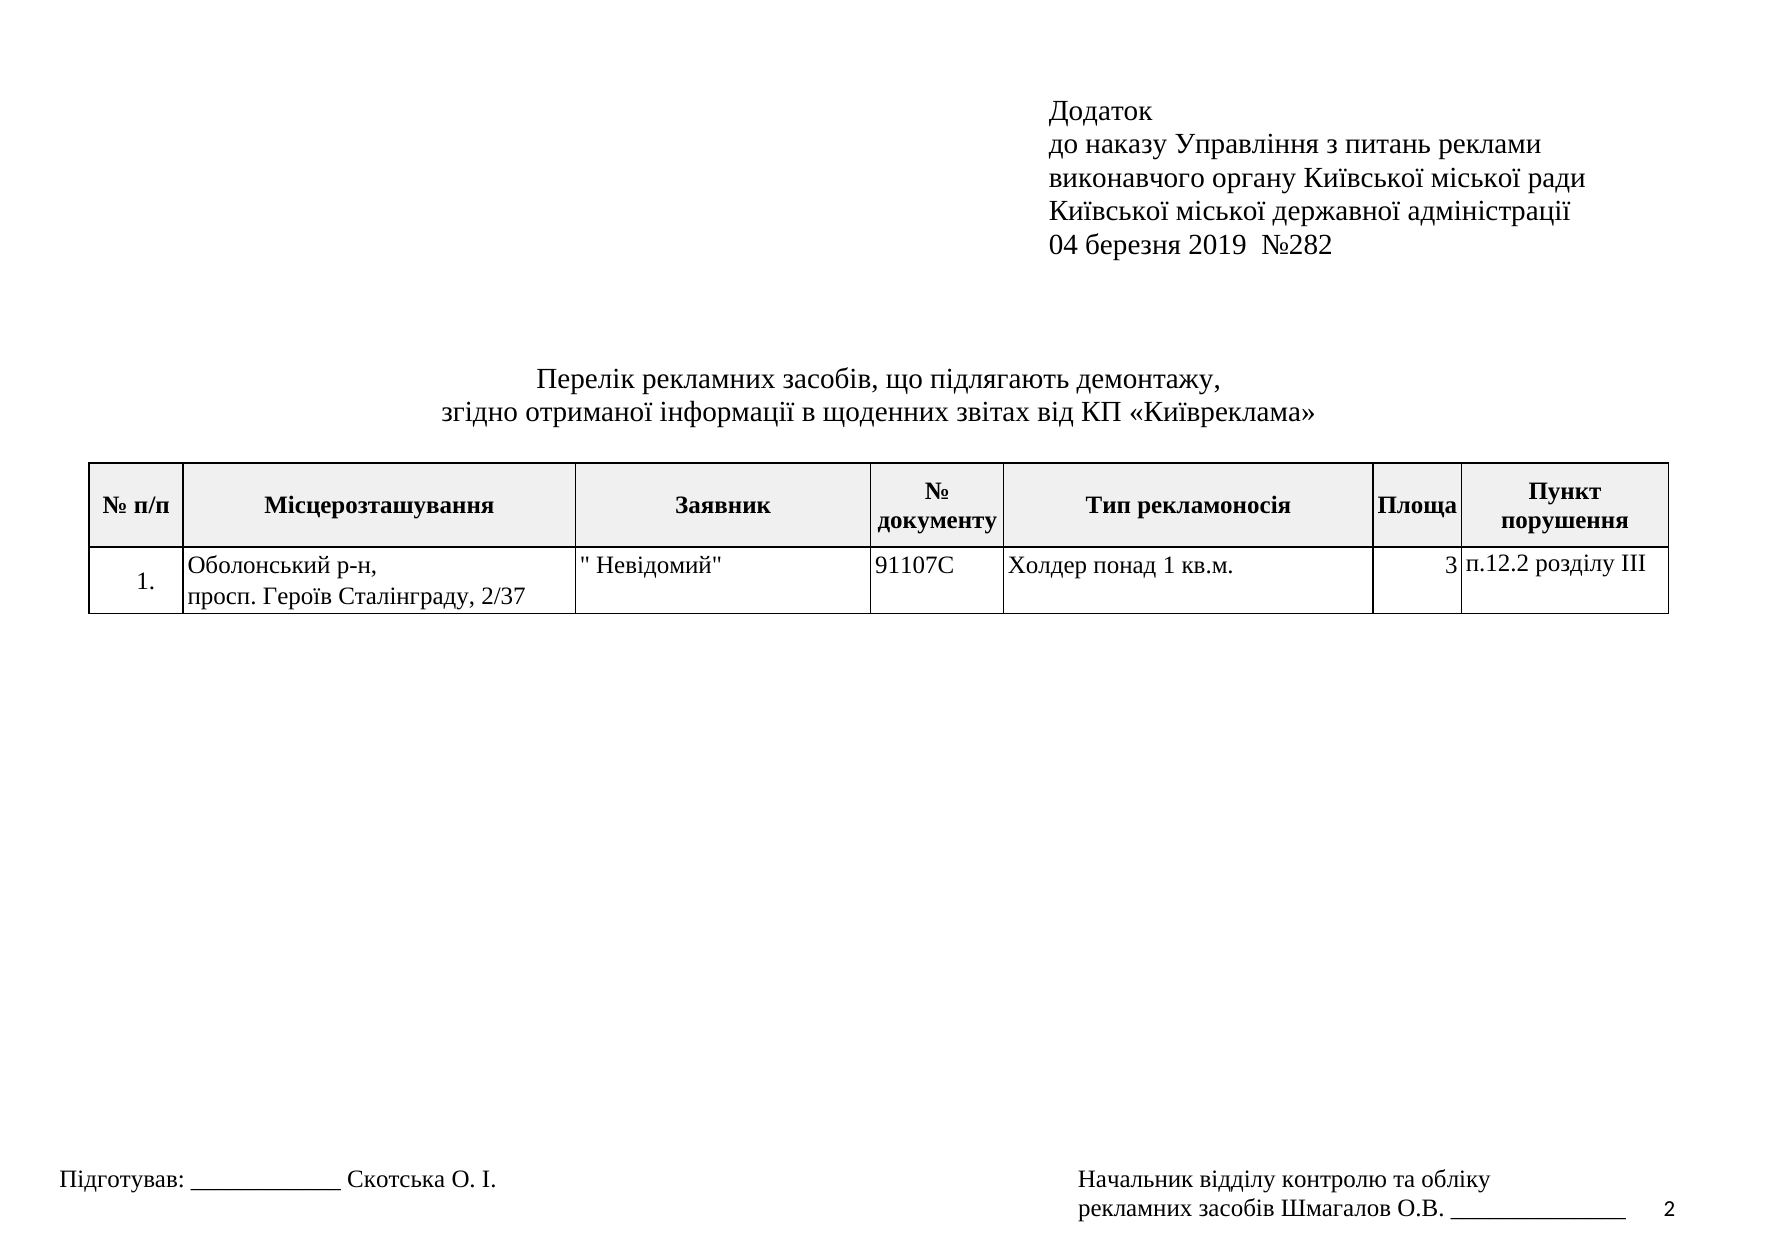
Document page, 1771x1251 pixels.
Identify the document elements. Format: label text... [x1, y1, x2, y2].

table_cell п.12.2 розділу ІІІ [1462, 548, 1668, 613]
text згідно отриманої інформації в щоденних звітах від КП «Київреклама» [59, 394, 1698, 428]
text Перелік рекламних засобів, що підлягають демонтажу, [59, 361, 1698, 394]
text до наказу Управління з питань реклами виконавчого органу Київської міської ради Київської міської державної адміністрації [1048, 126, 1698, 227]
table_cell Холдер понад 1 кв.м. [1004, 548, 1372, 613]
table_header Площа [1374, 464, 1461, 546]
table_cell 3 [1374, 548, 1461, 613]
table_header Заявник [576, 464, 870, 546]
text Додаток [1048, 93, 1698, 126]
table_header № документу [871, 464, 1003, 546]
table_header Пункт порушення [1462, 464, 1668, 546]
table_cell " Невідомий" [576, 548, 870, 613]
table_cell 91107С [871, 548, 1003, 613]
table_cell Оболонський р-н, просп. Героїв Сталінграду, 2/37 [184, 548, 575, 613]
table_cell [90, 548, 182, 613]
text 04 березня 2019 №282 [1048, 227, 1698, 260]
table_header Тип рекламоносія [1004, 464, 1372, 546]
table_header Місцерозташування [184, 464, 575, 546]
table_header № п/п [90, 464, 182, 546]
